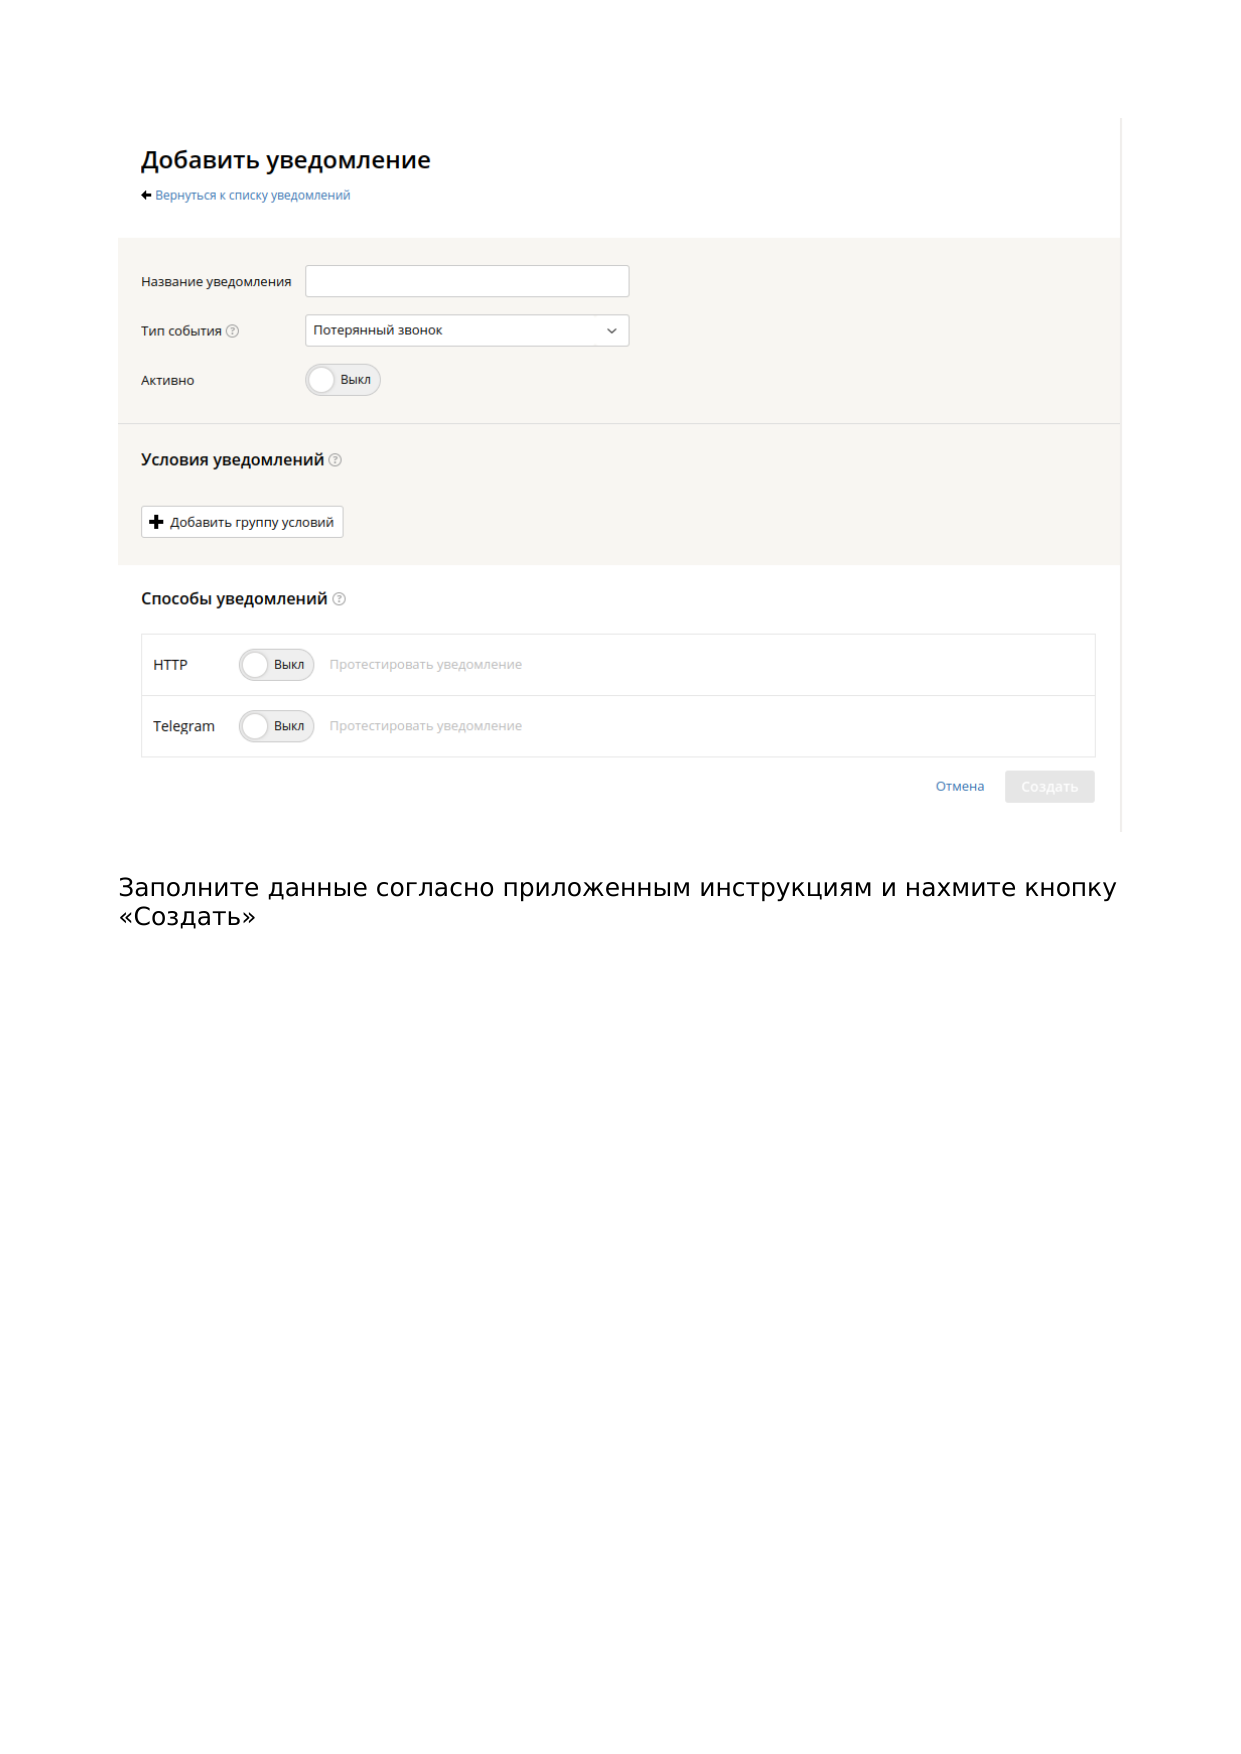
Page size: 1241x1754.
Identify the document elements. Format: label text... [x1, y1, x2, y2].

text Заполните данные согласно приложенным инструкциям и нахмите кнопку «Создать» [118, 873, 1122, 931]
picture [118, 118, 1123, 832]
